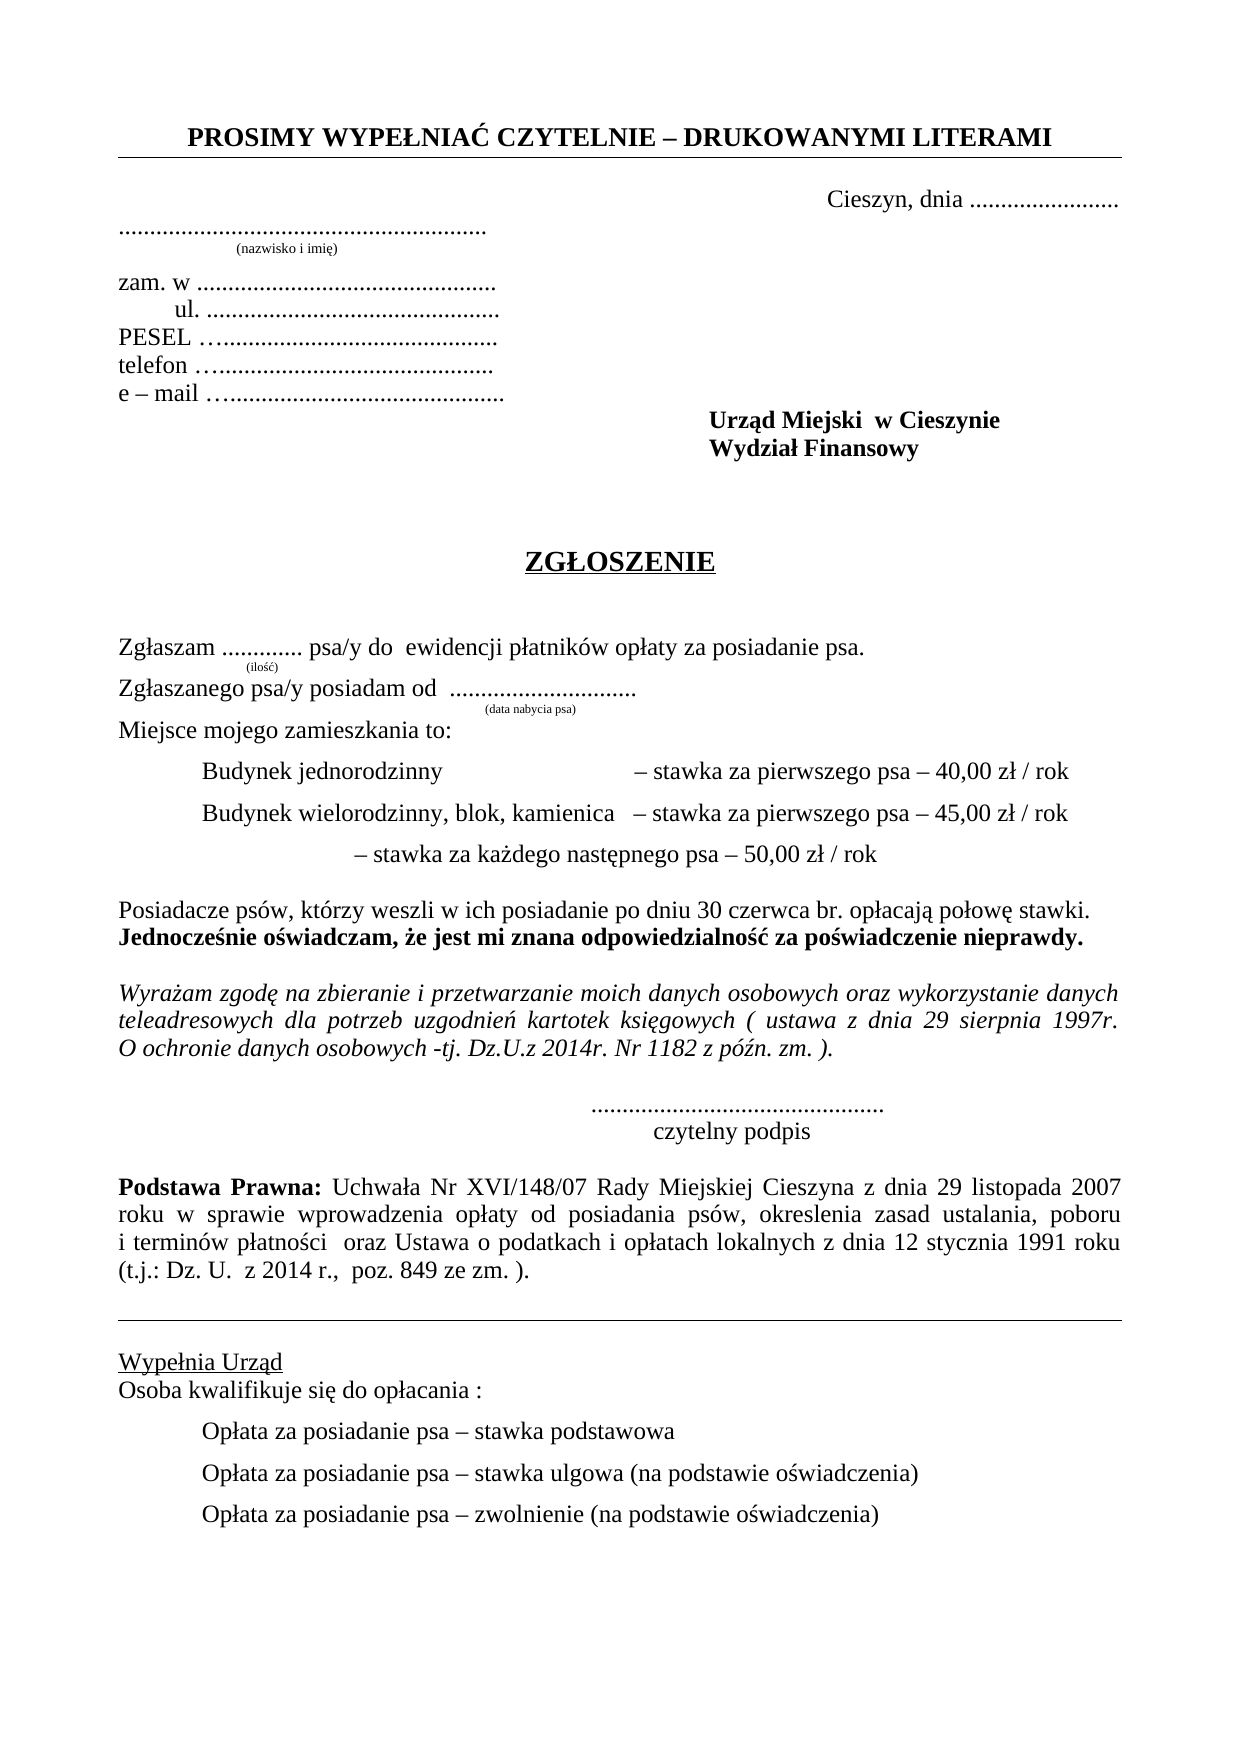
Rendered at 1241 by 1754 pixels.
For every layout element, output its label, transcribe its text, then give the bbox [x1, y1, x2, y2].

text Zgłaszam ............. psa/y do ewidencji płatników opłaty za posiadanie psa. [118, 633, 1122, 660]
text  Opłata za posiadanie psa – stawka podstawowa [118, 1417, 1122, 1445]
text Wyrażam zgodę na zbieranie i przetwarzanie moich danych osobowych oraz wykorzystanie danych teleadresowych dla potrzeb uzgodnień kartotek księgowych ( ustawa z dnia 29 sierpnia 1997r. O ochronie danych osobowych -tj. Dz.U.z 2014r. Nr 1182 z późn. zm. ). [118, 979, 1122, 1062]
text Podstawa Prawna: Uchwała Nr XVI/148/07 Rady Miejskiej Cieszyna z dnia 29 listopada 2007 roku w sprawie wprowadzenia opłaty od posiadania psów, okreslenia zasad ustalania, poboru i terminów płatności oraz Ustawa o podatkach i opłatach lokalnych z dnia 12 stycznia 1991 roku (t.j.: Dz. U. z 2014 r., poz. 849 ze zm. ). [118, 1173, 1122, 1284]
text  Opłata za posiadanie psa – stawka ulgowa (na podstawie oświadczenia) [118, 1459, 1122, 1487]
text zam. w ................................................ [118, 268, 1122, 296]
text (ilość) [118, 660, 1122, 674]
text Wypełnia Urząd [118, 1348, 1122, 1376]
text czytelny podpis [118, 1117, 1122, 1145]
text e – mail …............................................ [118, 379, 1122, 406]
text Cieszyn, dnia ........................ [118, 185, 1122, 212]
text PROSIMY WYPEŁNIAĆ CZYTELNIE – DRUKOWANYMI LITERAMI [118, 118, 1122, 157]
text (nazwisko i imię) [118, 240, 1122, 268]
text ............................................... [118, 1090, 1122, 1117]
text  Opłata za posiadanie psa – zwolnienie (na podstawie oświadczenia) [118, 1500, 1122, 1528]
text ZGŁOSZENIE [118, 545, 1122, 577]
text PESEL …............................................ [118, 323, 1122, 351]
text – stawka za każdego następnego psa – 50,00 zł / rok [118, 840, 1122, 868]
text  Budynek wielorodzinny, blok, kamienica – stawka za pierwszego psa – 45,00 zł / rok [118, 799, 1122, 827]
text (data nabycia psa) [118, 702, 1122, 716]
text Zgłaszanego psa/y posiadam od .............................. [118, 674, 1122, 702]
text ul. ............................................... [118, 296, 1122, 323]
text Urząd Miejski w Cieszynie [118, 406, 1122, 434]
text telefon …............................................ [118, 351, 1122, 379]
text  Budynek jednorodzinny – stawka za pierwszego psa – 40,00 zł / rok [118, 757, 1122, 785]
text Osoba kwalifikuje się do opłacania : [118, 1376, 1122, 1403]
text ........................................................... [118, 212, 1122, 240]
text Posiadacze psów, którzy weszli w ich posiadanie po dniu 30 czerwca br. opłacają połowę stawki. Jednocześnie oświadczam, że jest mi znana odpowiedzialność za poświadczenie nieprawdy. [118, 896, 1122, 951]
text Miejsce mojego zamieszkania to: [118, 716, 1122, 743]
text Wydział Finansowy [118, 434, 1122, 462]
